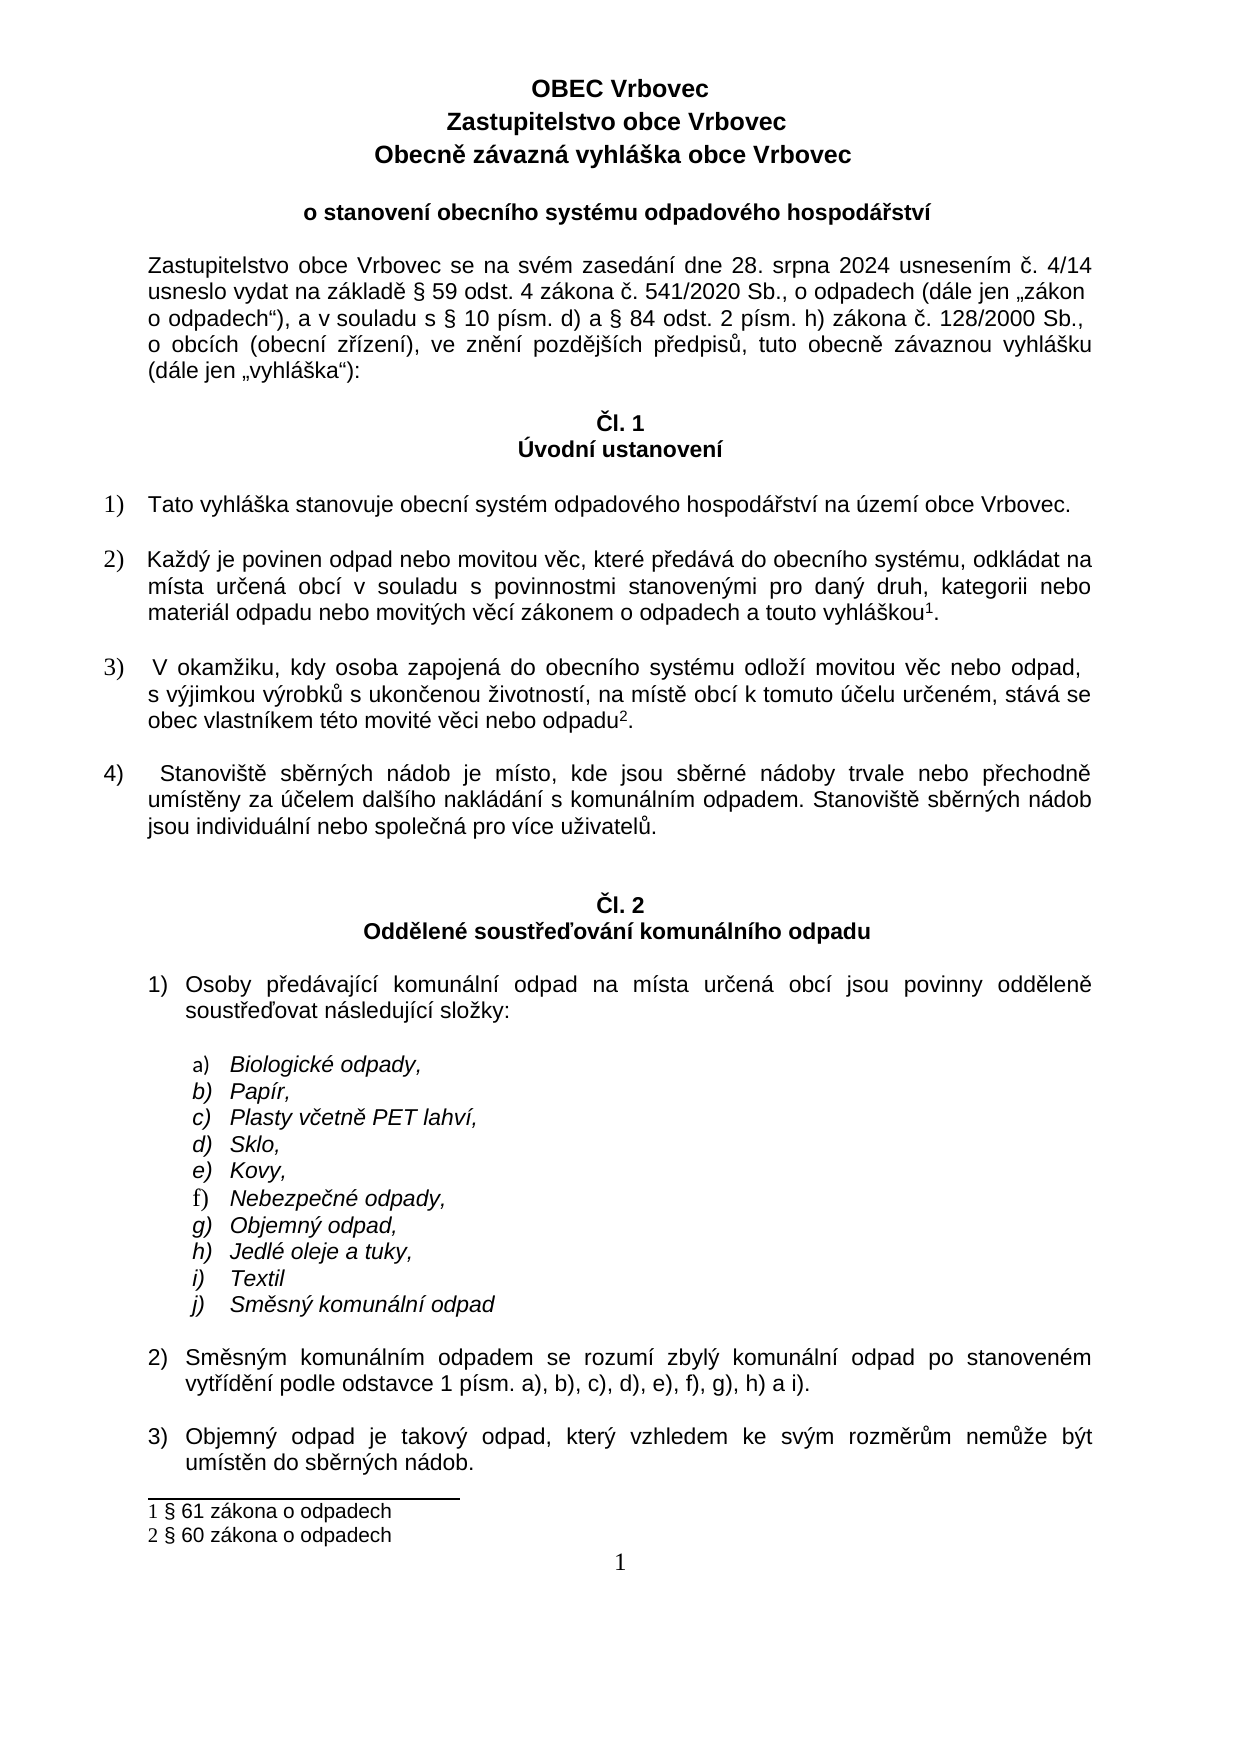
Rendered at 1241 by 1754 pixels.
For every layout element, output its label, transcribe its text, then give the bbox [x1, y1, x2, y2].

list § 61 zákona o odpadech [148, 1499, 1092, 1523]
list Biologické odpady, [192, 1050, 1092, 1078]
list Objemný odpad, [192, 1212, 1092, 1238]
text Čl. 2 [148, 892, 1092, 918]
text o stanovení obecního systému odpadového hospodářství [148, 199, 1092, 226]
list Tato vyhláška stanovuje obecní systém odpadového hospodářství na území obce Vrbovec. [103, 489, 1092, 518]
list Sklo, [192, 1131, 1092, 1157]
list Každý je povinen odpad nebo movitou věc, které předává do obecního systému, odkládat na místa určená obcí v souladu s povinnostmi stanovenými pro daný druh, kategorii nebo materiál odpadu nebo movitých věcí zákonem o odpadech a touto vyhláškou. [103, 544, 1092, 626]
list V okamžiku, kdy osoba zapojená do obecního systému odloží movitou věc nebo odpad, s výjimkou výrobků s ukončenou životností, na místě obcí k tomuto účelu určeném, stává se obec vlastníkem této movité věci nebo odpadu. [103, 652, 1092, 733]
list Stanoviště sběrných nádob je místo, kde jsou sběrné nádoby trvale nebo přechodně umístěny za účelem dalšího nakládání s komunálním odpadem. Stanoviště sběrných nádob jsou individuální nebo společná pro více uživatelů. [103, 760, 1092, 839]
list Směsný komunální odpad [192, 1291, 1092, 1317]
text Zastupitelstvo obce Vrbovec se na svém zasedání dne 28. srpna 2024 usnesením č. 4/14 usneslo vydat na základě § 59 odst. 4 zákona č. 541/2020 Sb., o odpadech (dále jen „zákon o odpadech“), a v souladu s § 10 písm. d) a § 84 odst. 2 písm. h) zákona č. 128/2000 Sb., o obcích (obecní zřízení), ve znění pozdějších předpisů, tuto obecně závaznou vyhlášku (dále jen „vyhláška“): [148, 252, 1092, 384]
list Osoby předávající komunální odpad na místa určená obcí jsou povinny odděleně soustřeďovat následující složky: [148, 971, 1092, 1023]
text Čl. 1 [148, 410, 1092, 436]
text Obecně závazná vyhláška obce Vrbovec [148, 140, 1092, 169]
text Zastupitelstvo obce Vrbovec [148, 107, 1092, 136]
list Nebezpečné odpady, [192, 1183, 1092, 1212]
list Jedlé oleje a tuky, [192, 1238, 1092, 1265]
list Papír, [192, 1078, 1092, 1104]
list Plasty včetně PET lahví, [192, 1104, 1092, 1131]
list Kovy, [192, 1157, 1092, 1183]
list Objemný odpad je takový odpad, který vzhledem ke svým rozměrům nemůže být umístěn do sběrných nádob. [148, 1423, 1092, 1476]
list § 60 zákona o odpadech [148, 1523, 1092, 1547]
text OBEC Vrbovec [148, 74, 1092, 103]
list Textil [192, 1265, 1092, 1291]
list Směsným komunálním odpadem se rozumí zbylý komunální odpad po stanoveném vytřídění podle odstavce 1 písm. a), b), c), d), e), f), g), h) a i). [148, 1344, 1092, 1396]
subtitle Úvodní ustanovení [148, 436, 1092, 463]
text Oddělené soustřeďování komunálního odpadu [148, 918, 1092, 944]
